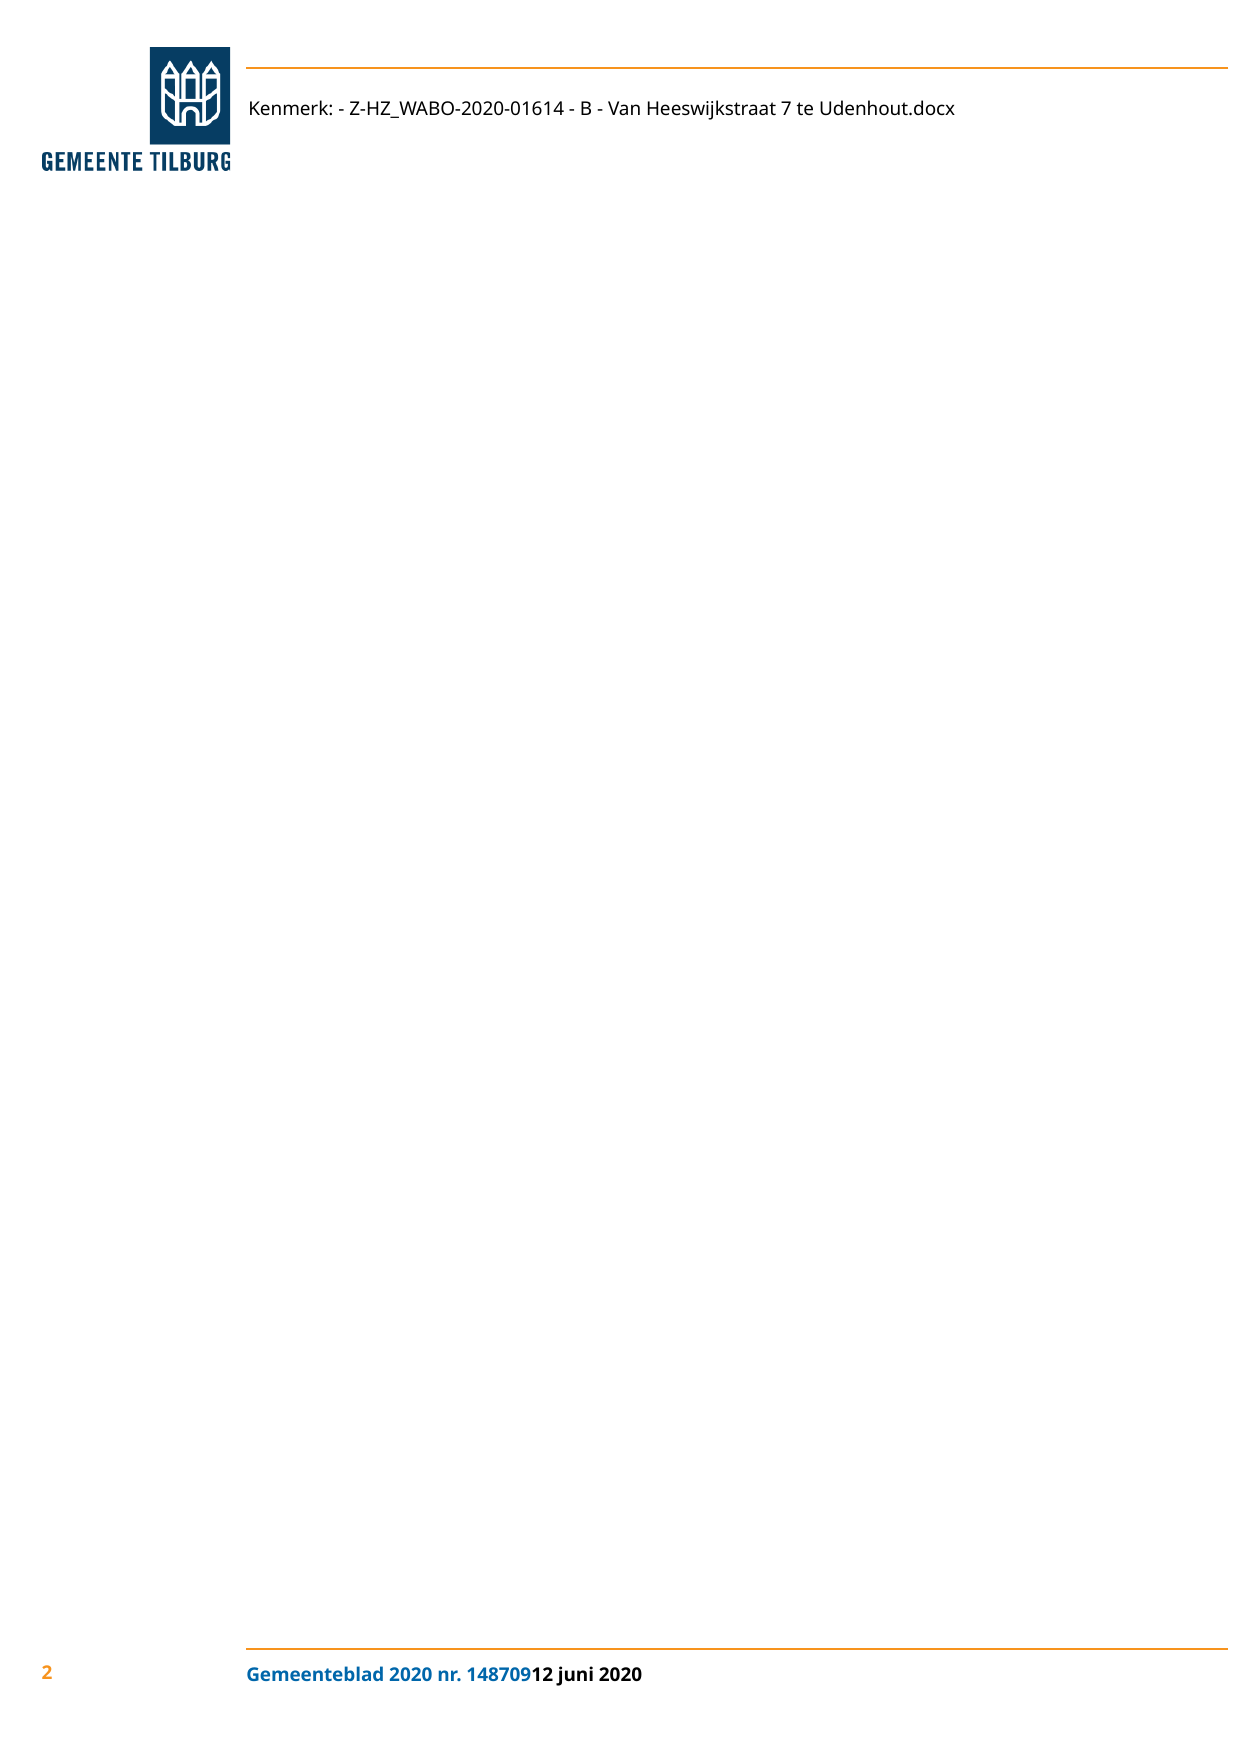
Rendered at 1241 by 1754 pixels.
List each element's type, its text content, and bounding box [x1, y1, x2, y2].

picture [41, 47, 231, 172]
text Kenmerk: - Z-HZ_WABO-2020-01614 - B - Van Heeswijkstraat 7 te Udenhout.docx [248, 95, 1152, 121]
